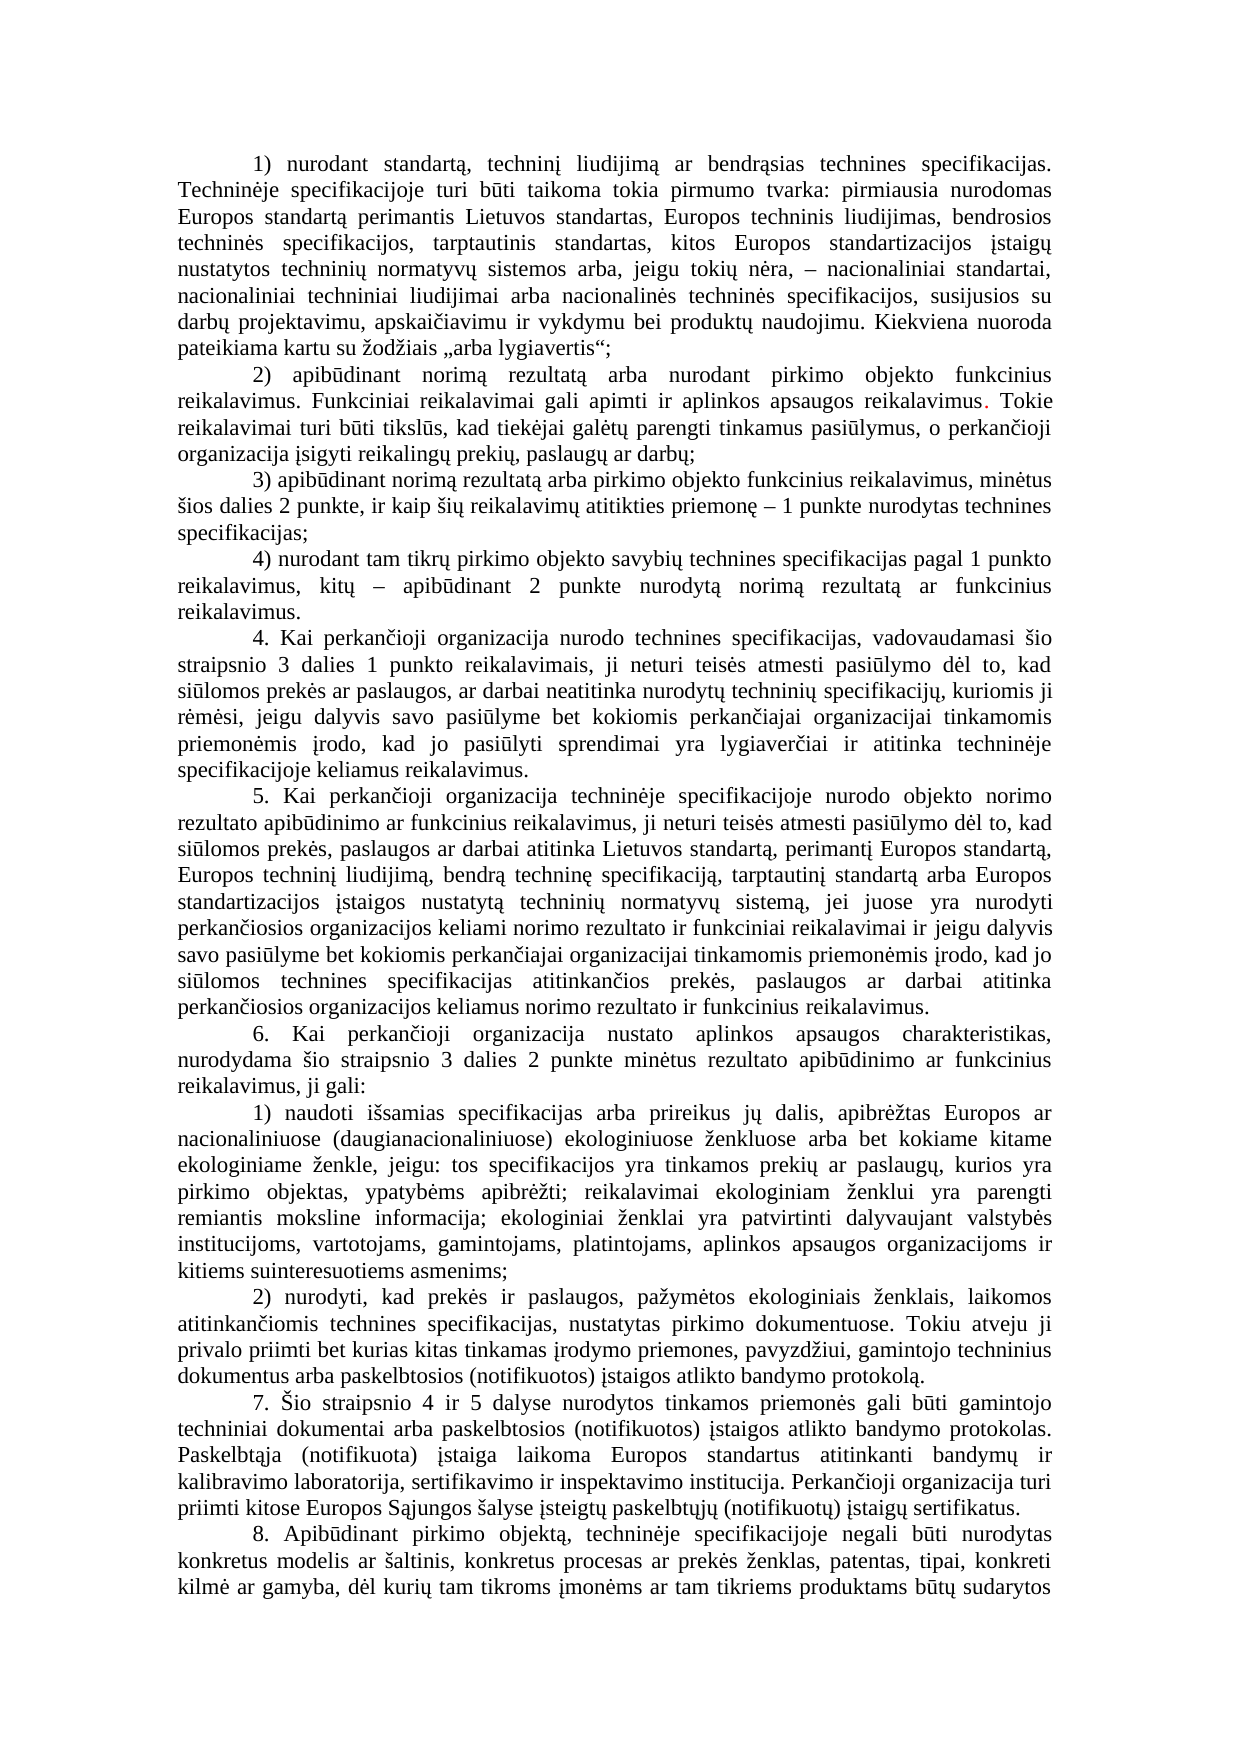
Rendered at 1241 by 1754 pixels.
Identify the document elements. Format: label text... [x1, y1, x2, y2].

text 4) nurodant tam tikrų pirkimo objekto savybių technines specifikacijas pagal 1 punkto reikalavimus, kitų – apibūdinant 2 punkte nurodytą norimą rezultatą ar funkcinius reikalavimus. [177, 545, 1053, 624]
text 8. Apibūdinant pirkimo objektą, techninėje specifikacijoje negali būti nurodytas konkretus modelis ar šaltinis, konkretus procesas ar prekės ženklas, patentas, tipai, konkreti kilmė ar gamyba, dėl kurių tam tikroms įmonėms ar tam tikriems produktams būtų sudarytos [177, 1520, 1053, 1599]
text 1) nurodant standartą, techninį liudijimą ar bendrąsias technines specifikacijas. Techninėje specifikacijoje turi būti taikoma tokia pirmumo tvarka: pirmiausia nurodomas Europos standartą perimantis Lietuvos standartas, Europos techninis liudijimas, bendrosios techninės specifikacijos, tarptautinis standartas, kitos Europos standartizacijos įstaigų nustatytos techninių normatyvų sistemos arba, jeigu tokių nėra, – nacionaliniai standartai, nacionaliniai techniniai liudijimai arba nacionalinės techninės specifikacijos, susijusios su darbų projektavimu, apskaičiavimu ir vykdymu bei produktų naudojimu. Kiekviena nuoroda pateikiama kartu su žodžiais „arba lygiavertis“; [177, 150, 1053, 361]
text 2) nurodyti, kad prekės ir paslaugos, pažymėtos ekologiniais ženklais, laikomos atitinkančiomis technines specifikacijas, nustatytas pirkimo dokumentuose. Tokiu atveju ji privalo priimti bet kurias kitas tinkamas įrodymo priemones, pavyzdžiui, gamintojo techninius dokumentus arba paskelbtosios (notifikuotos) įstaigos atlikto bandymo protokolą. [177, 1283, 1053, 1389]
text 6. Kai perkančioji organizacija nustato aplinkos apsaugos charakteristikas, nurodydama šio straipsnio 3 dalies 2 punkte minėtus rezultato apibūdinimo ar funkcinius reikalavimus, ji gali: [177, 1020, 1053, 1099]
text 4. Kai perkančioji organizacija nurodo technines specifikacijas, vadovaudamasi šio straipsnio 3 dalies 1 punkto reikalavimais, ji neturi teisės atmesti pasiūlymo dėl to, kad siūlomos prekės ar paslaugos, ar darbai neatitinka nurodytų techninių specifikacijų, kuriomis ji rėmėsi, jeigu dalyvis savo pasiūlyme bet kokiomis perkančiajai organizacijai tinkamomis priemonėmis įrodo, kad jo pasiūlyti sprendimai yra lygiaverčiai ir atitinka techninėje specifikacijoje keliamus reikalavimus. [177, 624, 1053, 782]
text 3) apibūdinant norimą rezultatą arba pirkimo objekto funkcinius reikalavimus, minėtus šios dalies 2 punkte, ir kaip šių reikalavimų atitikties priemonę – 1 punkte nurodytas technines specifikacijas; [177, 466, 1053, 545]
text 2) apibūdinant norimą rezultatą arba nurodant pirkimo objekto funkcinius reikalavimus. Funkciniai reikalavimai gali apimti ir aplinkos apsaugos reikalavimus. Tokie reikalavimai turi būti tikslūs, kad tiekėjai galėtų parengti tinkamus pasiūlymus, o perkančioji organizacija įsigyti reikalingų prekių, paslaugų ar darbų; [177, 361, 1053, 466]
text 7. Šio straipsnio 4 ir 5 dalyse nurodytos tinkamos priemonės gali būti gamintojo techniniai dokumentai arba paskelbtosios (notifikuotos) įstaigos atlikto bandymo protokolas. Paskelbtąja (notifikuota) įstaiga laikoma Europos standartus atitinkanti bandymų ir kalibravimo laboratorija, sertifikavimo ir inspektavimo institucija. Perkančioji organizacija turi priimti kitose Europos Sąjungos šalyse įsteigtų paskelbtųjų (notifikuotų) įstaigų sertifikatus. [177, 1389, 1053, 1520]
text 5. Kai perkančioji organizacija techninėje specifikacijoje nurodo objekto norimo rezultato apibūdinimo ar funkcinius reikalavimus, ji neturi teisės atmesti pasiūlymo dėl to, kad siūlomos prekės, paslaugos ar darbai atitinka Lietuvos standartą, perimantį Europos standartą, Europos techninį liudijimą, bendrą techninę specifikaciją, tarptautinį standartą arba Europos standartizacijos įstaigos nustatytą techninių normatyvų sistemą, jei juose yra nurodyti perkančiosios organizacijos keliami norimo rezultato ir funkciniai reikalavimai ir jeigu dalyvis savo pasiūlyme bet kokiomis perkančiajai organizacijai tinkamomis priemonėmis įrodo, kad jo siūlomos technines specifikacijas atitinkančios prekės, paslaugos ar darbai atitinka perkančiosios organizacijos keliamus norimo rezultato ir funkcinius reikalavimus. [177, 782, 1053, 1020]
text 1) naudoti išsamias specifikacijas arba prireikus jų dalis, apibrėžtas Europos ar nacionaliniuose (daugianacionaliniuose) ekologiniuose ženkluose arba bet kokiame kitame ekologiniame ženkle, jeigu: tos specifikacijos yra tinkamos prekių ar paslaugų, kurios yra pirkimo objektas, ypatybėms apibrėžti; reikalavimai ekologiniam ženklui yra parengti remiantis moksline informacija; ekologiniai ženklai yra patvirtinti dalyvaujant valstybės institucijoms, vartotojams, gamintojams, platintojams, aplinkos apsaugos organizacijoms ir kitiems suinteresuotiems asmenims; [177, 1099, 1053, 1283]
